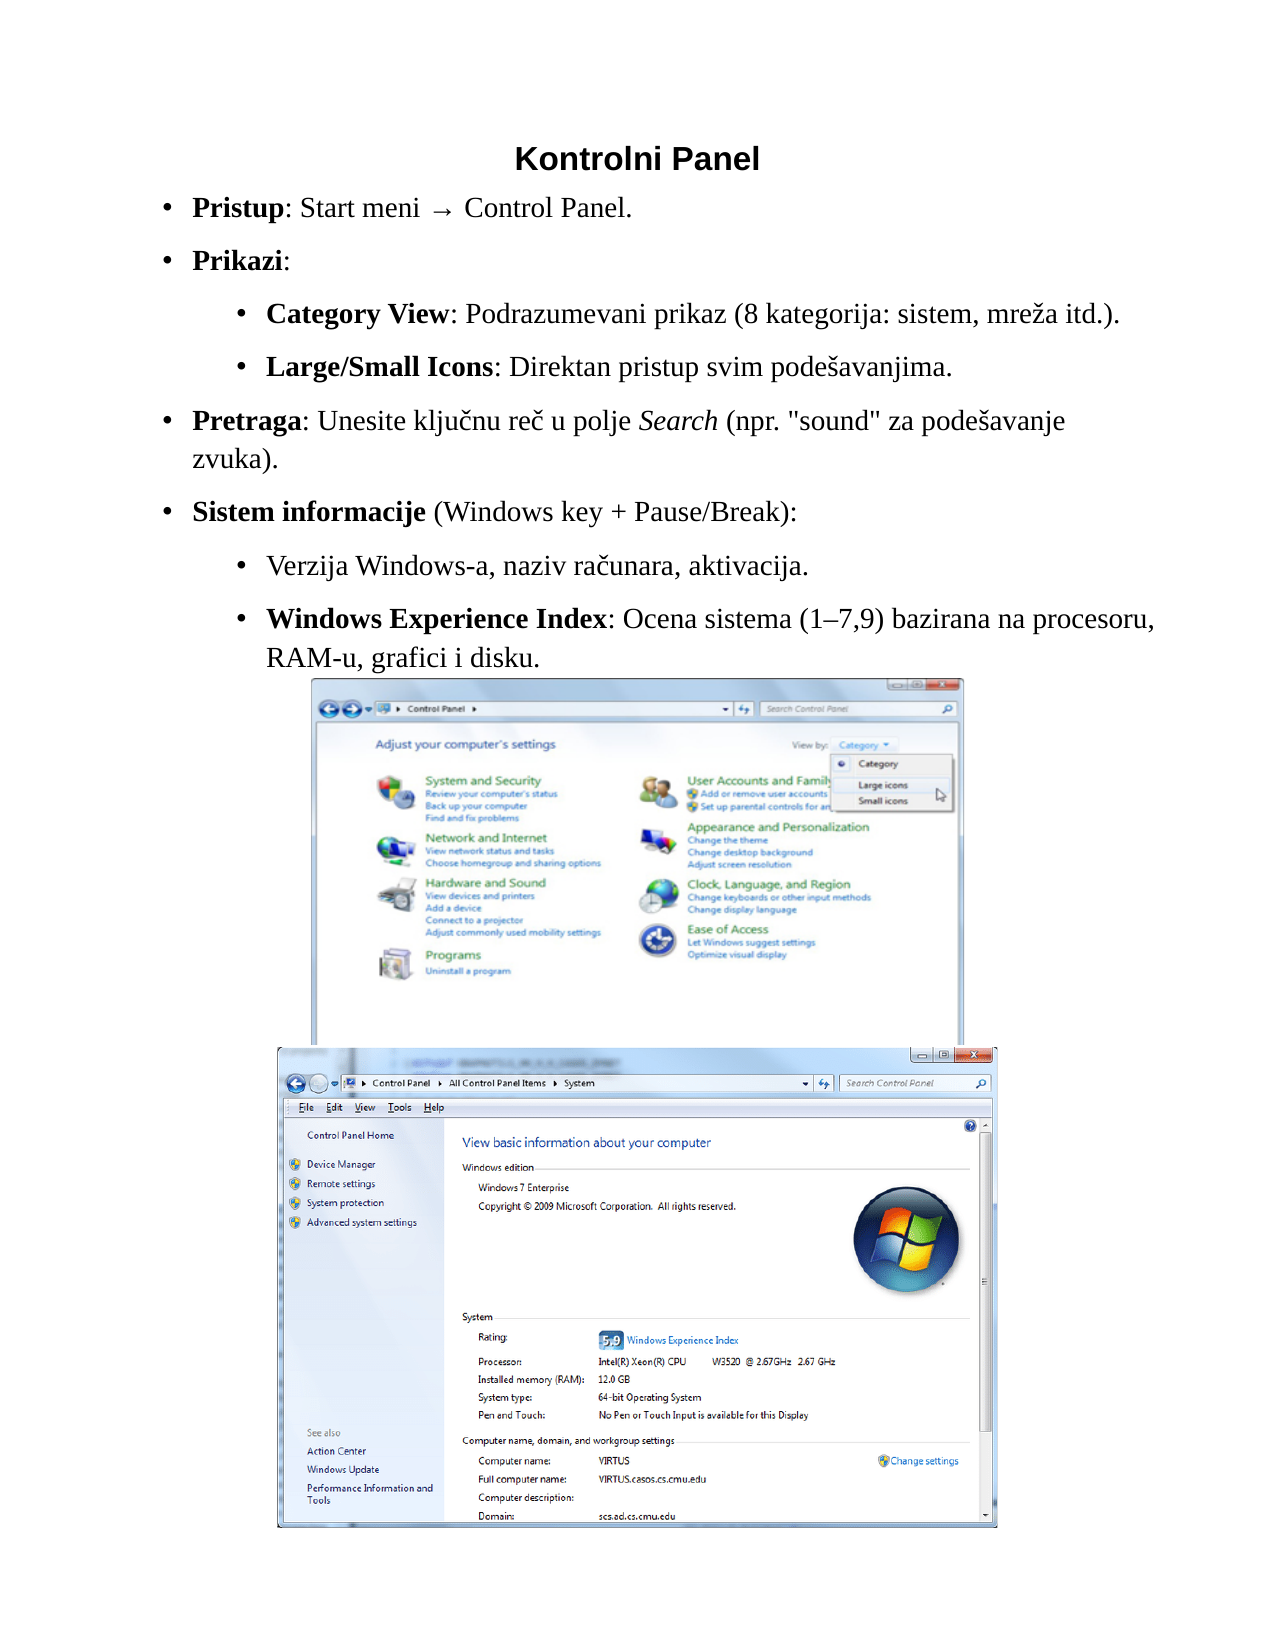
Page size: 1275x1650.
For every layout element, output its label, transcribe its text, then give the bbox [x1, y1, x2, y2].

list Category View: Podrazumevani prikaz (8 kategorija: sistem, mreža itd.). [236, 296, 1157, 330]
list Large/Small Icons: Direktan pristup svim podešavanjima. [236, 349, 1157, 383]
list Pretraga: Unesite ključnu reč u polje Search (npr. "sound" za podešavanje zvuka). [162, 403, 1157, 475]
list Sistem informacije (Windows key + Pause/Break): [162, 494, 1157, 528]
list Verzija Windows-a, naziv računara, aktivacija. [236, 548, 1157, 581]
picture [277, 1047, 998, 1528]
list Windows Experience Index: Ocena sistema (1–7,9) bazirana na procesoru, RAM-u, grafici i disku. [236, 601, 1157, 673]
list Pristup: Start meni → Control Panel. [162, 190, 1157, 223]
subtitle Kontrolni Panel [118, 139, 1157, 177]
list Prikazi: [162, 243, 1157, 277]
picture [311, 678, 965, 1045]
